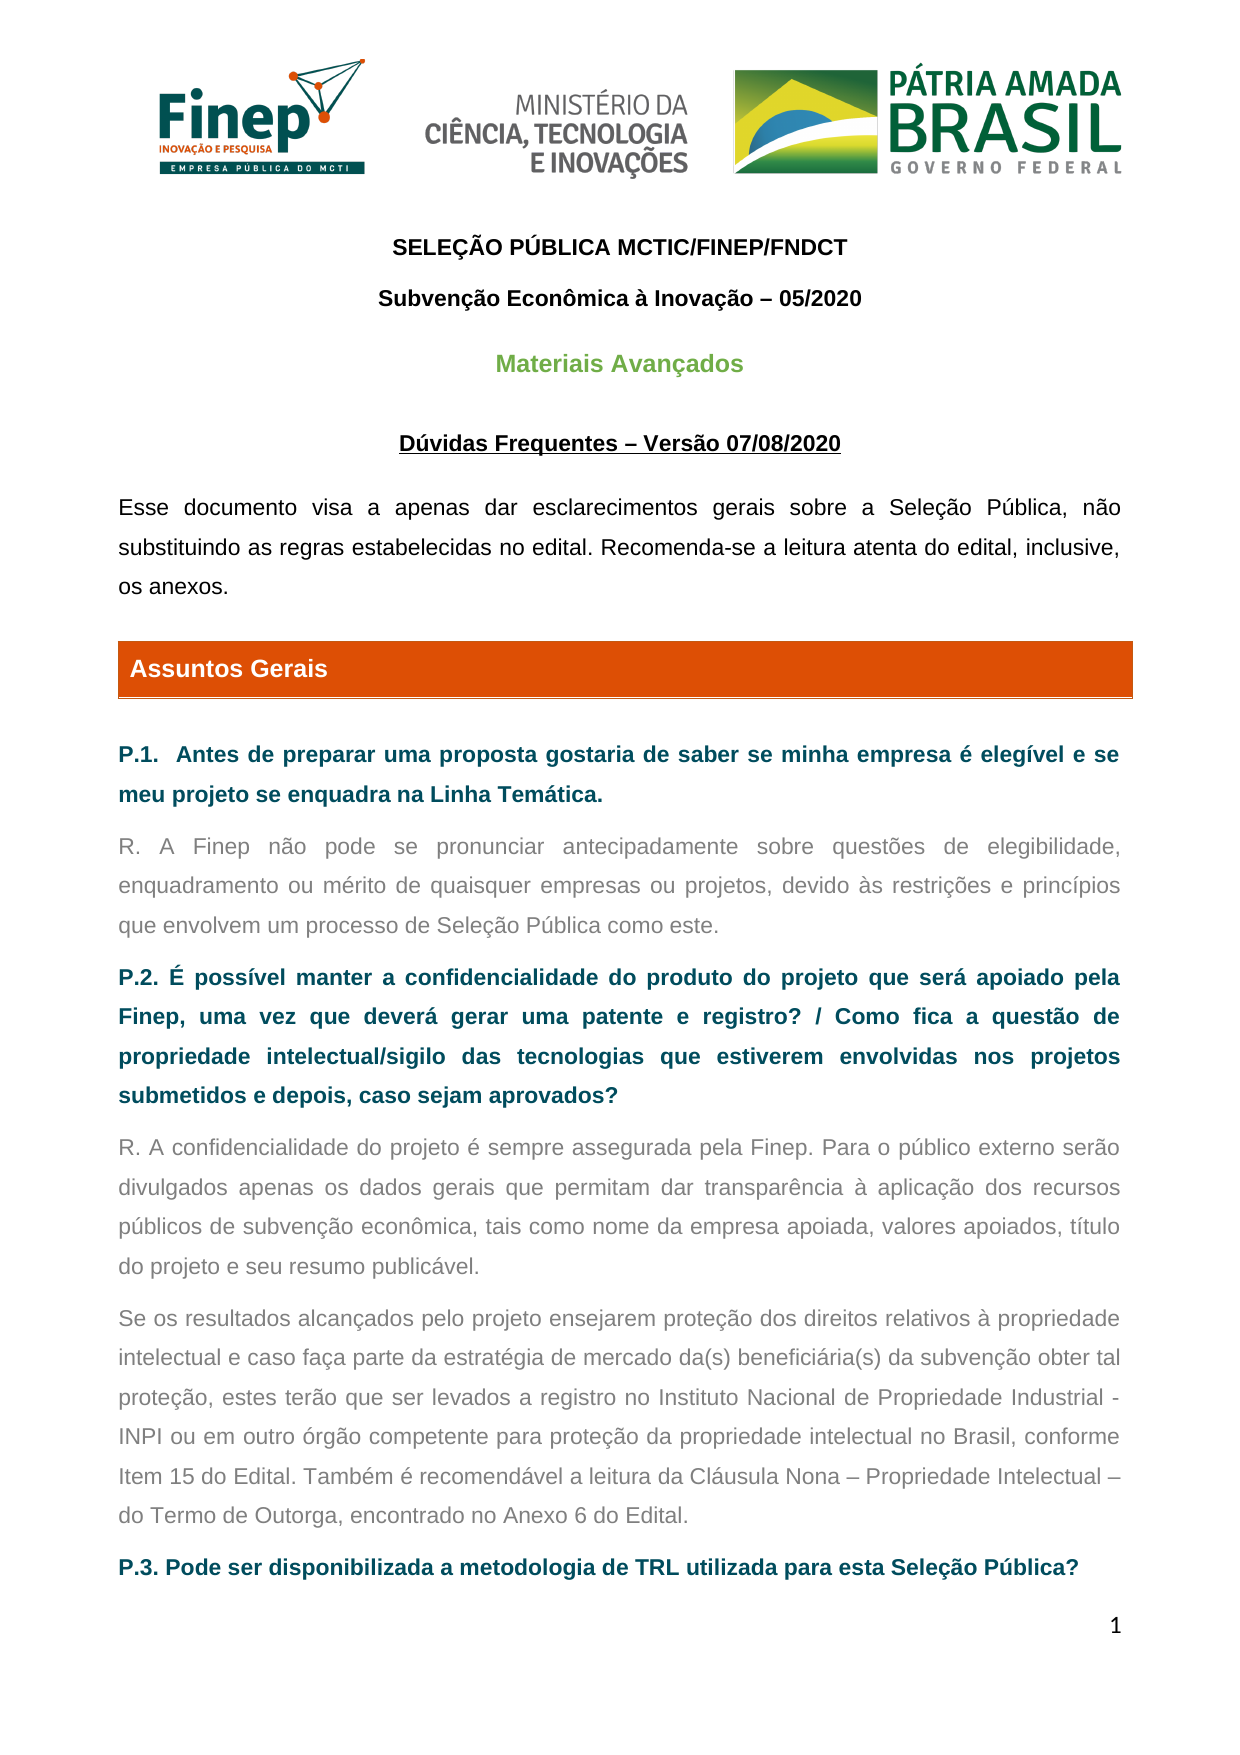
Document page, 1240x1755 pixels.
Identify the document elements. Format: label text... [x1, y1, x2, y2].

text Materiais Avançados [118, 349, 1121, 378]
text R. A Finep não pode se pronunciar antecipadamente sobre questões de elegibilidade, enquadramento ou mérito de quaisquer empresas ou projetos, devido às restrições e princípios que envolvem um processo de Seleção Pública como este. [118, 833, 1121, 938]
text Esse documento visa a apenas dar esclarecimentos gerais sobre a Seleção Pública, não substituindo as regras estabelecidas no edital. Recomenda-se a leitura atenta do edital, inclusive, os anexos. [118, 494, 1121, 600]
text SELEÇÃO PÚBLICA MCTIC/FINEP/FNDCT [118, 234, 1121, 260]
text Dúvidas Frequentes – Versão 07/08/2020 [118, 430, 1121, 456]
text P.2. É possível manter a confidencialidade do produto do projeto que será apoiado pela Finep, uma vez que deverá gerar uma patente e registro? / Como fica a questão de propriedade intelectual/sigilo das tecnologias que estiverem envolvidas nos projetos submetidos e depois, caso sejam aprovados? [118, 964, 1121, 1109]
text P.3. Pode ser disponibilizada a metodologia de TRL utilizada para esta Seleção Pública? [118, 1554, 1121, 1580]
table_header Assuntos Gerais [119, 642, 1132, 697]
text R. A confidencialidade do projeto é sempre assegurada pela Finep. Para o público externo serão divulgados apenas os dados gerais que permitam dar transparência à aplicação dos recursos públicos de subvenção econômica, tais como nome da empresa apoiada, valores apoiados, título do projeto e seu resumo publicável. [118, 1134, 1121, 1279]
text Subvenção Econômica à Inovação – 05/2020 [118, 285, 1121, 312]
text Se os resultados alcançados pelo projeto ensejarem proteção dos direitos relativos à propriedade intelectual e caso faça parte da estratégia de mercado da(s) beneficiária(s) da subvenção obter tal proteção, estes terão que ser levados a registro no Instituto Nacional de Propriedade Industrial - INPI ou em outro órgão competente para proteção da propriedade intelectual no Brasil, conforme Item 15 do Edital. Também é recomendável a leitura da Cláusula Nona – Propriedade Intelectual – do Termo de Outorga, encontrado no Anexo 6 do Edital. [118, 1305, 1121, 1528]
text P.1. Antes de preparar uma proposta gostaria de saber se minha empresa é elegível e se meu projeto se enquadra na Linha Temática. [118, 741, 1121, 807]
